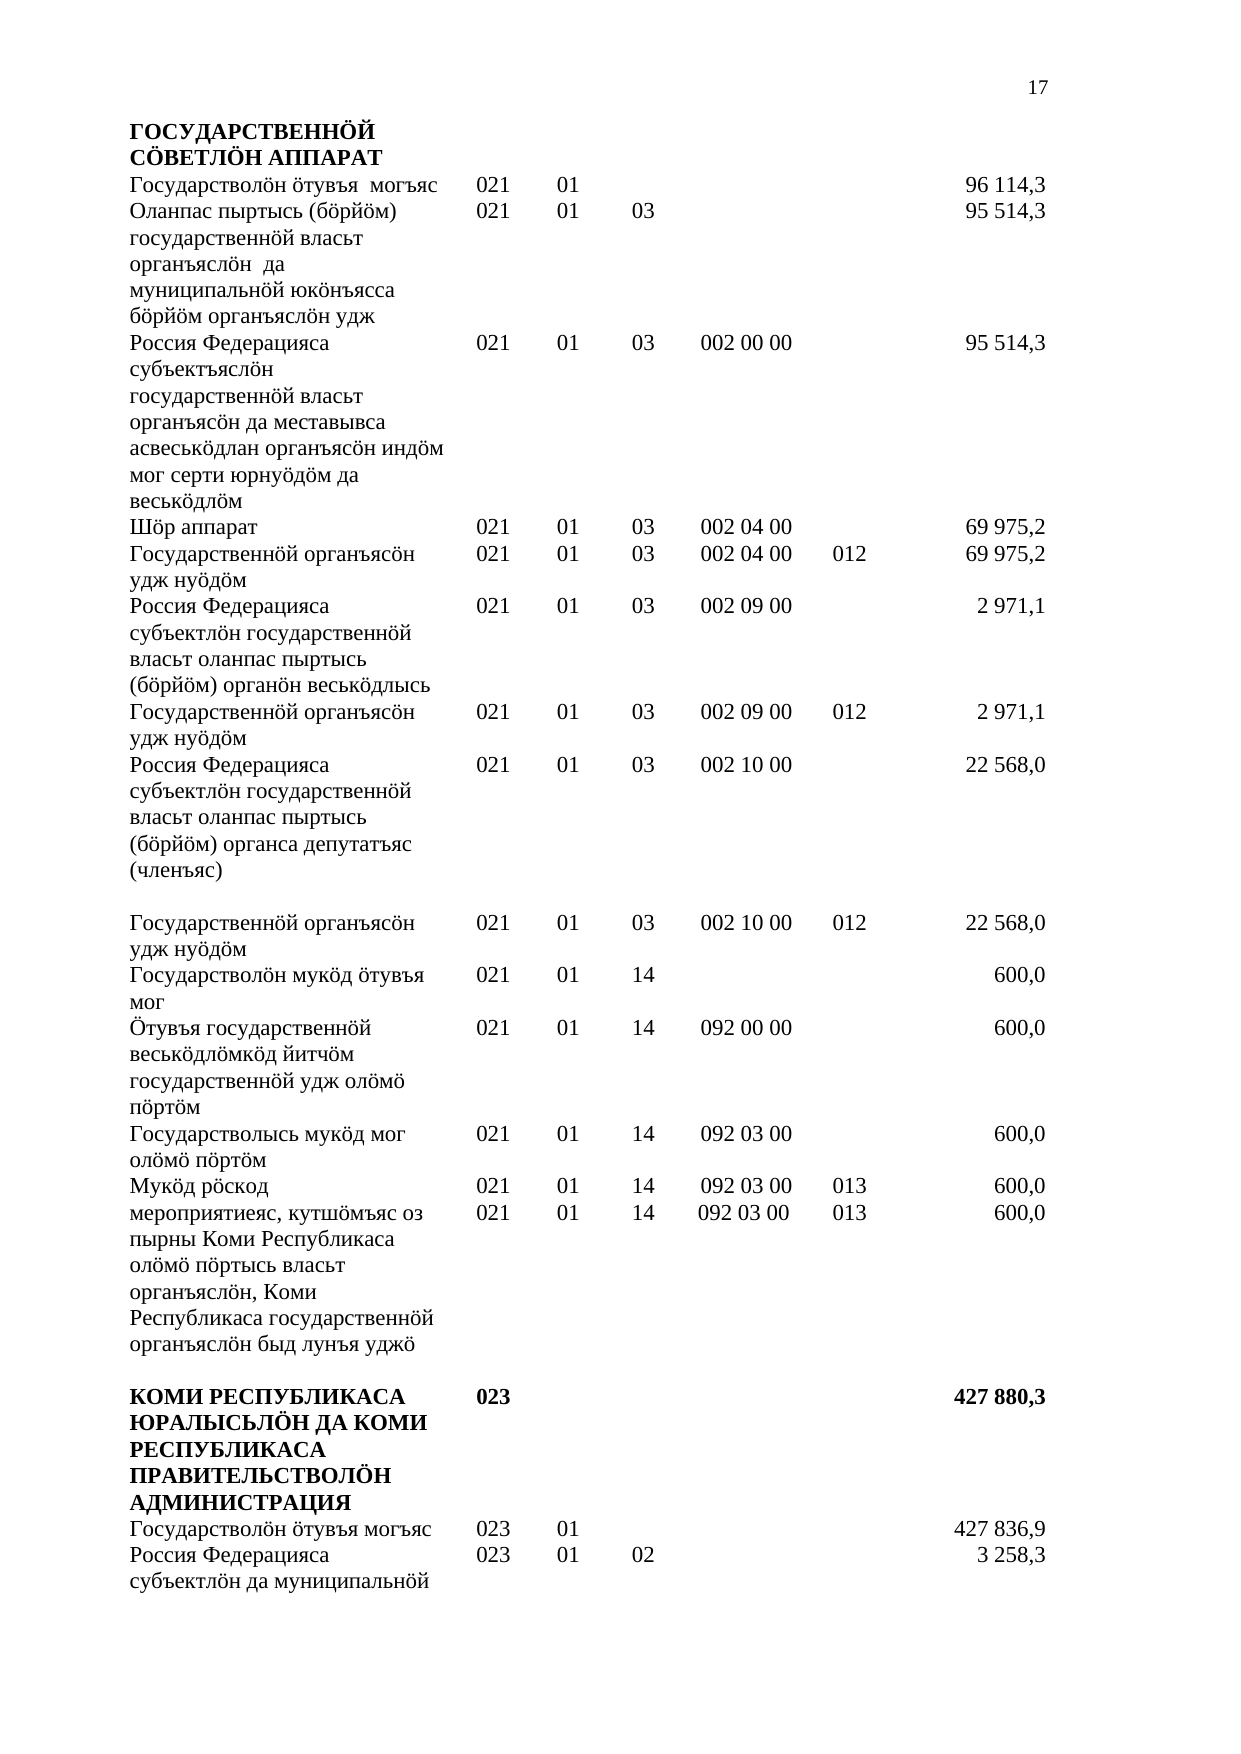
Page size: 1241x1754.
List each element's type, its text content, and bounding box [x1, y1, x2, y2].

table_cell 01 [531, 1541, 606, 1594]
table_cell 021 [456, 197, 531, 329]
table_cell Россия Федерацияса субъектлöн государственнöй власьт оланпас пыртысь (бöрйöм) органöн веськöдлысь [118, 593, 456, 698]
table_cell 14 [606, 961, 681, 1014]
table_cell 023 [456, 1383, 531, 1515]
table_cell 03 [606, 540, 681, 592]
table_cell 023 [456, 1515, 531, 1541]
table_cell 013 [812, 1199, 887, 1357]
table_cell [456, 1357, 531, 1383]
table_cell 021 [456, 514, 531, 540]
table_cell [1057, 1357, 1113, 1383]
table_cell 95 514,3 [887, 329, 1057, 513]
table_cell [812, 593, 887, 698]
table_cell 600,0 [887, 961, 1057, 1014]
table_cell [606, 1383, 681, 1515]
table_cell Государстволысь мукöд мог олöмö пöртöм [118, 1120, 456, 1172]
table_cell [812, 197, 887, 329]
table_cell 021 [456, 329, 531, 513]
table_cell 01 [531, 909, 606, 961]
table_cell Государстволöн мукöд öтувъя мог [118, 961, 456, 1014]
table_cell 013 [812, 1172, 887, 1199]
table_cell 092 03 00 [681, 1120, 812, 1172]
table_cell 22 568,0 [887, 909, 1057, 961]
table_cell [531, 118, 606, 171]
table_cell 95 514,3 [887, 197, 1057, 329]
table_cell 012 [812, 540, 887, 592]
table_cell [812, 961, 887, 1014]
table_cell 01 [531, 197, 606, 329]
table_cell 03 [606, 329, 681, 513]
table_cell 01 [531, 1172, 606, 1199]
table_cell 021 [456, 961, 531, 1014]
table_cell 14 [606, 1199, 681, 1357]
table_cell [1057, 1172, 1113, 1199]
table_cell 021 [456, 1120, 531, 1172]
table_cell 01 [531, 1199, 606, 1357]
table_cell 600,0 [887, 1120, 1057, 1172]
table_cell 002 10 00 [681, 751, 812, 909]
table_cell 69 975,2 [887, 514, 1057, 540]
table_cell 02 [606, 1541, 681, 1594]
table_cell 03 [606, 751, 681, 909]
table_cell ГОСУДАРСТВЕННÖЙ СÖВЕТЛÖН АППАРАТ [118, 118, 456, 171]
table_cell [606, 171, 681, 197]
table_cell [1057, 698, 1113, 751]
table_cell 023 [456, 1541, 531, 1594]
table_cell [681, 197, 812, 329]
table_cell [681, 1383, 812, 1515]
table_cell 021 [456, 1199, 531, 1357]
table_cell [812, 1541, 887, 1594]
table_cell [812, 1120, 887, 1172]
table_cell [1057, 1541, 1113, 1594]
table_cell [812, 1383, 887, 1515]
table_cell [812, 514, 887, 540]
table_cell 002 00 00 [681, 329, 812, 513]
table_cell Россия Федерацияса субъектлöн государственнöй власьт оланпас пыртысь (бöрйöм) органса депутатъяс (членъяс) [118, 751, 456, 909]
table_cell 002 04 00 [681, 540, 812, 592]
table_cell 092 03 00 [681, 1199, 812, 1357]
table_cell 01 [531, 540, 606, 592]
table_cell 002 09 00 [681, 698, 812, 751]
table_cell 021 [456, 1014, 531, 1119]
table_cell [812, 751, 887, 909]
table_cell 01 [531, 751, 606, 909]
table_cell [681, 1515, 812, 1541]
table_cell 01 [531, 171, 606, 197]
table_cell 01 [531, 1120, 606, 1172]
table_cell [1057, 1120, 1113, 1172]
table_cell 021 [456, 909, 531, 961]
table_cell 96 114,3 [887, 171, 1057, 197]
table_cell 012 [812, 909, 887, 961]
table_cell 427 880,3 [887, 1383, 1057, 1515]
table_cell 021 [456, 751, 531, 909]
table_cell 01 [531, 698, 606, 751]
table_cell 01 [531, 961, 606, 1014]
table_cell мероприятиеяс, кутшöмъяс оз пырны Коми Республикаса олöмö пöртысь власьт органъяслöн, Коми Республикаса государственнöй органъяслöн быд лунъя уджö [118, 1199, 456, 1357]
table_cell 021 [456, 540, 531, 592]
table_cell 01 [531, 1515, 606, 1541]
table_cell [1057, 329, 1113, 513]
table_cell 002 04 00 [681, 514, 812, 540]
table_cell [606, 1515, 681, 1541]
table_cell 03 [606, 698, 681, 751]
table_cell 092 03 00 [681, 1172, 812, 1199]
table_cell 03 [606, 197, 681, 329]
table_cell [1057, 909, 1113, 961]
table_cell [1057, 171, 1113, 197]
table_cell 2 971,1 [887, 593, 1057, 698]
table_cell 01 [531, 329, 606, 513]
table_cell [1057, 514, 1113, 540]
table_cell 021 [456, 1172, 531, 1199]
table_cell [681, 1357, 812, 1383]
table_cell 427 836,9 [887, 1515, 1057, 1541]
table_cell [1057, 751, 1113, 909]
table_cell 021 [456, 171, 531, 197]
table_cell Öтувъя государственнöй веськöдлöмкöд йитчöм государственнöй удж олöмö пöртöм [118, 1014, 456, 1119]
table_cell 600,0 [887, 1014, 1057, 1119]
table_cell [1057, 593, 1113, 698]
table_cell [1057, 1014, 1113, 1119]
table_cell [681, 171, 812, 197]
table_cell 01 [531, 593, 606, 698]
table_cell [1057, 118, 1113, 171]
table_cell [812, 329, 887, 513]
table_cell 002 10 00 [681, 909, 812, 961]
table_cell [1057, 540, 1113, 592]
table_cell [887, 1357, 1057, 1383]
table_cell [606, 118, 681, 171]
table_cell [456, 118, 531, 171]
table_cell 01 [531, 514, 606, 540]
table_cell 012 [812, 698, 887, 751]
table_cell [812, 1014, 887, 1119]
table_cell Государственнöй органъясöн удж нуöдöм [118, 909, 456, 961]
table_cell [1057, 1515, 1113, 1541]
table_cell 14 [606, 1120, 681, 1172]
table_cell 03 [606, 909, 681, 961]
table_cell Россия Федерацияса субъектъяслöн государственнöй власьт органъясöн да меставывса асвеськöдлан органъясöн индöм мог серти юрнуöдöм да веськöдлöм [118, 329, 456, 513]
table_cell Государственнöй органъясöн удж нуöдöм [118, 540, 456, 592]
table_cell [1057, 961, 1113, 1014]
table_cell КОМИ РЕСПУБЛИКАСА ЮРАЛЫСЬЛÖН ДА КОМИ РЕСПУБЛИКАСА ПРАВИТЕЛЬСТВОЛÖН АДМИНИСТРАЦИЯ [118, 1383, 456, 1515]
table_cell [812, 1515, 887, 1541]
table_cell 002 09 00 [681, 593, 812, 698]
table_cell 03 [606, 593, 681, 698]
table_cell [1057, 1383, 1113, 1515]
table_cell [1057, 197, 1113, 329]
table_cell [812, 118, 887, 171]
table_cell Шöр аппарат [118, 514, 456, 540]
table_cell Мукöд рöскод [118, 1172, 456, 1199]
table_cell [531, 1357, 606, 1383]
table_cell [681, 118, 812, 171]
table_cell Россия Федерацияса субъектлöн да муниципальнöй [118, 1541, 456, 1594]
table_cell 22 568,0 [887, 751, 1057, 909]
table_cell 14 [606, 1014, 681, 1119]
table_cell [681, 961, 812, 1014]
table_cell 3 258,3 [887, 1541, 1057, 1594]
table_cell 021 [456, 593, 531, 698]
table_cell [887, 118, 1057, 171]
table_cell 01 [531, 1014, 606, 1119]
table_cell Государстволöн öтувъя могъяс [118, 1515, 456, 1541]
table_cell [1057, 1199, 1113, 1357]
table_cell Государственнöй органъясöн удж нуöдöм [118, 698, 456, 751]
table_cell [812, 171, 887, 197]
table_cell 03 [606, 514, 681, 540]
table_cell 092 00 00 [681, 1014, 812, 1119]
table_cell Государстволöн öтувъя могъяс [118, 171, 456, 197]
table_cell 600,0 [887, 1172, 1057, 1199]
table_cell Оланпас пыртысь (бöрйöм) государственнöй власьт органъяслöн да муниципальнöй юкöнъясса бöрйöм органъяслöн удж [118, 197, 456, 329]
table_cell [681, 1541, 812, 1594]
table_cell 021 [456, 698, 531, 751]
table_cell [531, 1383, 606, 1515]
table_cell 69 975,2 [887, 540, 1057, 592]
table_cell 600,0 [887, 1199, 1057, 1357]
table_cell [812, 1357, 887, 1383]
table_cell [118, 1357, 456, 1383]
table_cell [606, 1357, 681, 1383]
table_cell 2 971,1 [887, 698, 1057, 751]
table_cell 14 [606, 1172, 681, 1199]
